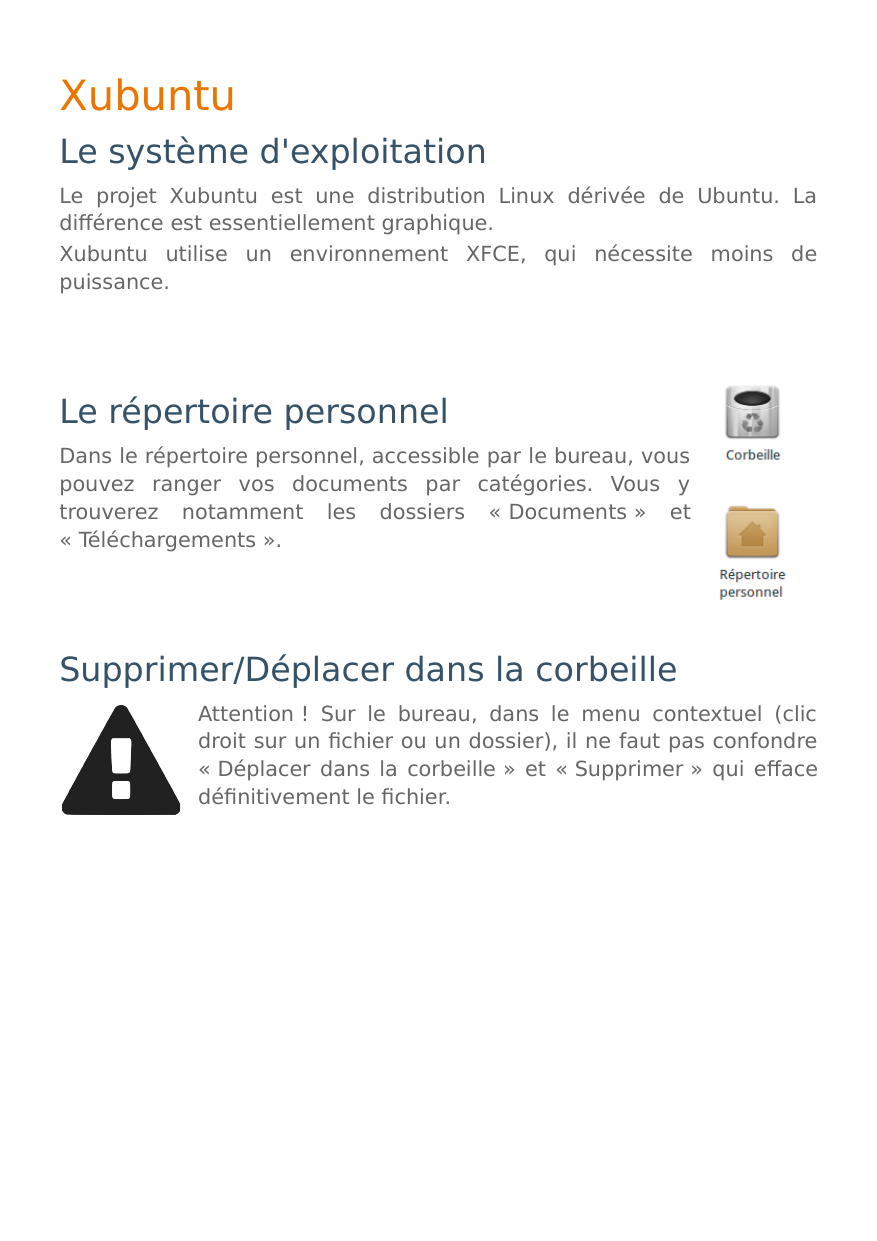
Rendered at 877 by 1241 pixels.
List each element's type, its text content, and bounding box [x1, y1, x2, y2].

picture [708, 372, 798, 607]
subtitle Xubuntu [59, 71, 818, 120]
subtitle Le système d'exploitation [59, 132, 818, 171]
text Le projet Xubuntu est une distribution Linux dérivée de Ubuntu. La différence est essentiellement graphique. [59, 184, 818, 236]
text Dans le répertoire personnel, accessible par le bureau, vous pouvez ranger vos documents par catégories. Vous y trouverez notamment les dossiers « Documents » et « Téléchargements ». [59, 444, 708, 552]
subtitle Supprimer/Déplacer dans la corbeille [59, 651, 818, 689]
text Xubuntu utilise un environnement XFCE, qui nécessite moins de puissance. [59, 242, 818, 294]
subtitle Le répertoire personnel [59, 393, 708, 432]
text Attention ! Sur le bureau, dans le menu contextuel (clic droit sur un fichier ou un dossier), il ne faut pas confondre « Déplacer dans la corbeille » et « Supprimer » qui efface définitivement le fichier. [59, 702, 818, 809]
picture [62, 705, 181, 815]
subtitle [798, 393, 818, 432]
